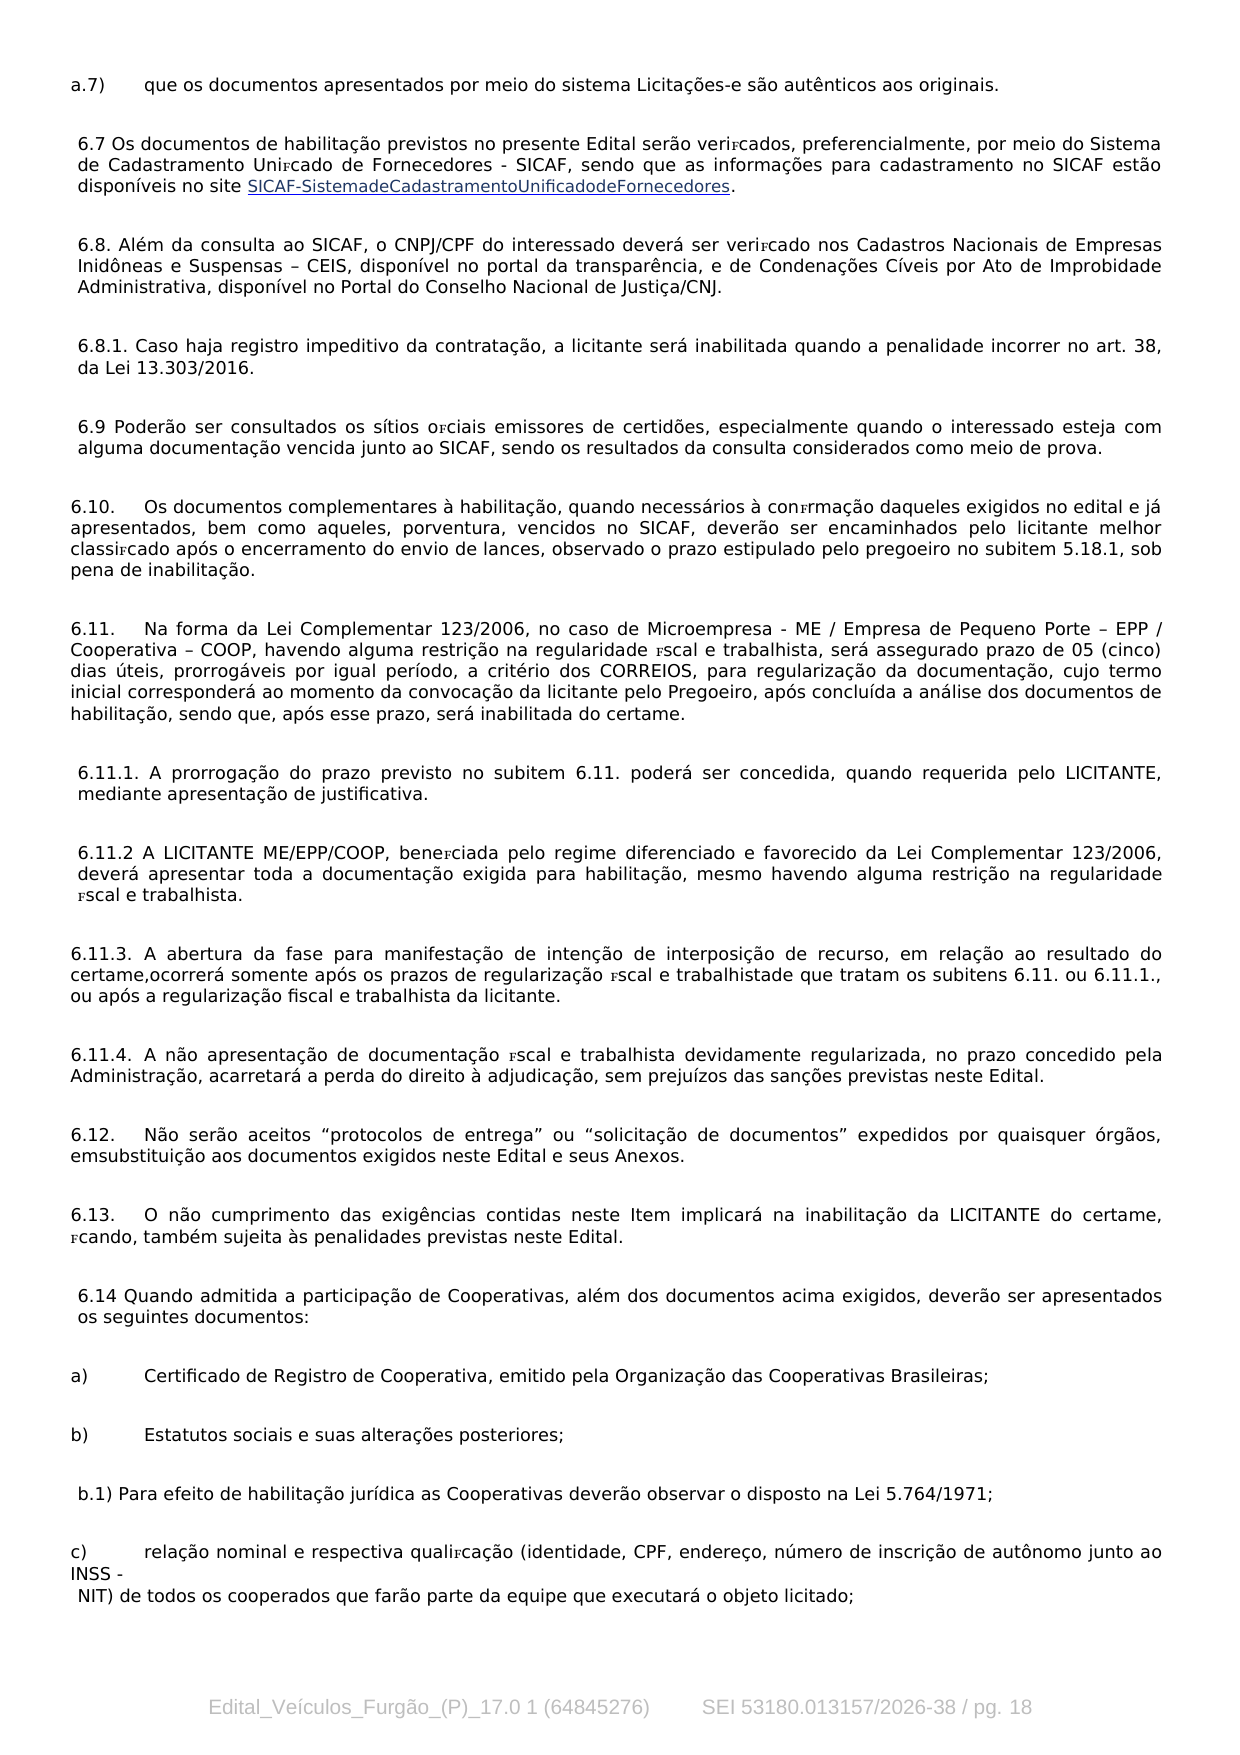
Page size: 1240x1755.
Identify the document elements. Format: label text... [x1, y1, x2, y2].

list Estatutos sociais e suas alterações posteriores; [70, 1424, 1163, 1445]
text 6.8. Além da consulta ao SICAF, o CNPJ/CPF do interessado deverá ser vericado nos Cadastros Nacionais de Empresas Inidôneas e Suspensas – CEIS, disponível no portal da transparência, e de Condenações Cíveis por Ato de Improbidade Administrativa, disponível no Portal do Conselho Nacional de Justiça/CNJ. [77, 235, 1163, 298]
text NIT) de todos os cooperados que farão parte da equipe que executará o objeto licitado; [77, 1586, 1163, 1606]
list Na forma da Lei Complementar 123/2006, no caso de Microempresa - ME / Empresa de Pequeno Porte – EPP / Cooperativa – COOP, havendo alguma restrição na regularidade scal e trabalhista, será assegurado prazo de 05 (cinco) dias úteis, prorrogáveis por igual período, a critério dos CORREIOS, para regularização da documentação, cujo termo inicial corresponderá ao momento da convocação da licitante pelo Pregoeiro, após concluída a análise dos documentos de habilitação, sendo que, após esse prazo, será inabilitada do certame. [70, 619, 1163, 724]
list Os documentos complementares à habilitação, quando necessários à conrmação daqueles exigidos no edital e já apresentados, bem como aqueles, porventura, vencidos no SICAF, deverão ser encaminhados pelo licitante melhor classicado após o encerramento do envio de lances, observado o prazo estipulado pelo pregoeiro no subitem 5.18.1, sob pena de inabilitação. [70, 497, 1163, 581]
list Certificado de Registro de Cooperativa, emitido pela Organização das Cooperativas Brasileiras; [70, 1366, 1163, 1386]
text 6.11.1. A prorrogação do prazo previsto no subitem 6.11. poderá ser concedida, quando requerida pelo LICITANTE, mediante apresentação de justificativa. [77, 763, 1163, 804]
list A abertura da fase para manifestação de intenção de interposição de recurso, em relação ao resultado do certame,ocorrerá somente após os prazos de regularização scal e trabalhistade que tratam os subitens 6.11. ou 6.11.1., ou após a regularização fiscal e trabalhista da licitante. [70, 944, 1163, 1007]
list O não cumprimento das exigências contidas neste Item implicará na inabilitação da LICITANTE do certame, cando, também sujeita às penalidades previstas neste Edital. [70, 1205, 1163, 1247]
list relação nominal e respectiva qualicação (identidade, CPF, endereço, número de inscrição de autônomo junto ao INSS - [70, 1542, 1163, 1584]
text 6.9 Poderão ser consultados os sítios ociais emissores de certidões, especialmente quando o interessado esteja com alguma documentação vencida junto ao SICAF, sendo os resultados da consulta considerados como meio de prova. [77, 417, 1163, 458]
list que os documentos apresentados por meio do sistema Licitações-e são autênticos aos originais. [70, 75, 1163, 96]
list A não apresentação de documentação scal e trabalhista devidamente regularizada, no prazo concedido pela Administração, acarretará a perda do direito à adjudicação, sem prejuízos das sanções previstas neste Edital. [70, 1045, 1163, 1087]
text b.1) Para efeito de habilitação jurídica as Cooperativas deverão observar o disposto na Lei 5.764/1971; [77, 1483, 1163, 1504]
text 6.8.1. Caso haja registro impeditivo da contratação, a licitante será inabilitada quando a penalidade incorrer no art. 38, da Lei 13.303/2016. [77, 336, 1163, 378]
text 6.11.2 A LICITANTE ME/EPP/COOP, beneciada pelo regime diferenciado e favorecido da Lei Complementar 123/2006, deverá apresentar toda a documentação exigida para habilitação, mesmo havendo alguma restrição na regularidade scal e trabalhista. [77, 843, 1163, 906]
text 6.14 Quando admitida a participação de Cooperativas, além dos documentos acima exigidos, deverão ser apresentados os seguintes documentos: [77, 1286, 1163, 1327]
text 6.7 Os documentos de habilitação previstos no presente Edital serão vericados, preferencialmente, por meio do Sistema de Cadastramento Unicado de Fornecedores - SICAF, sendo que as informações para cadastramento no SICAF estão disponíveis no site SICAF-SistemadeCadastramentoUnificadodeFornecedores. [77, 134, 1163, 197]
list Não serão aceitos “protocolos de entrega” ou “solicitação de documentos” expedidos por quaisquer órgãos, emsubstituição aos documentos exigidos neste Edital e seus Anexos. [70, 1125, 1163, 1167]
